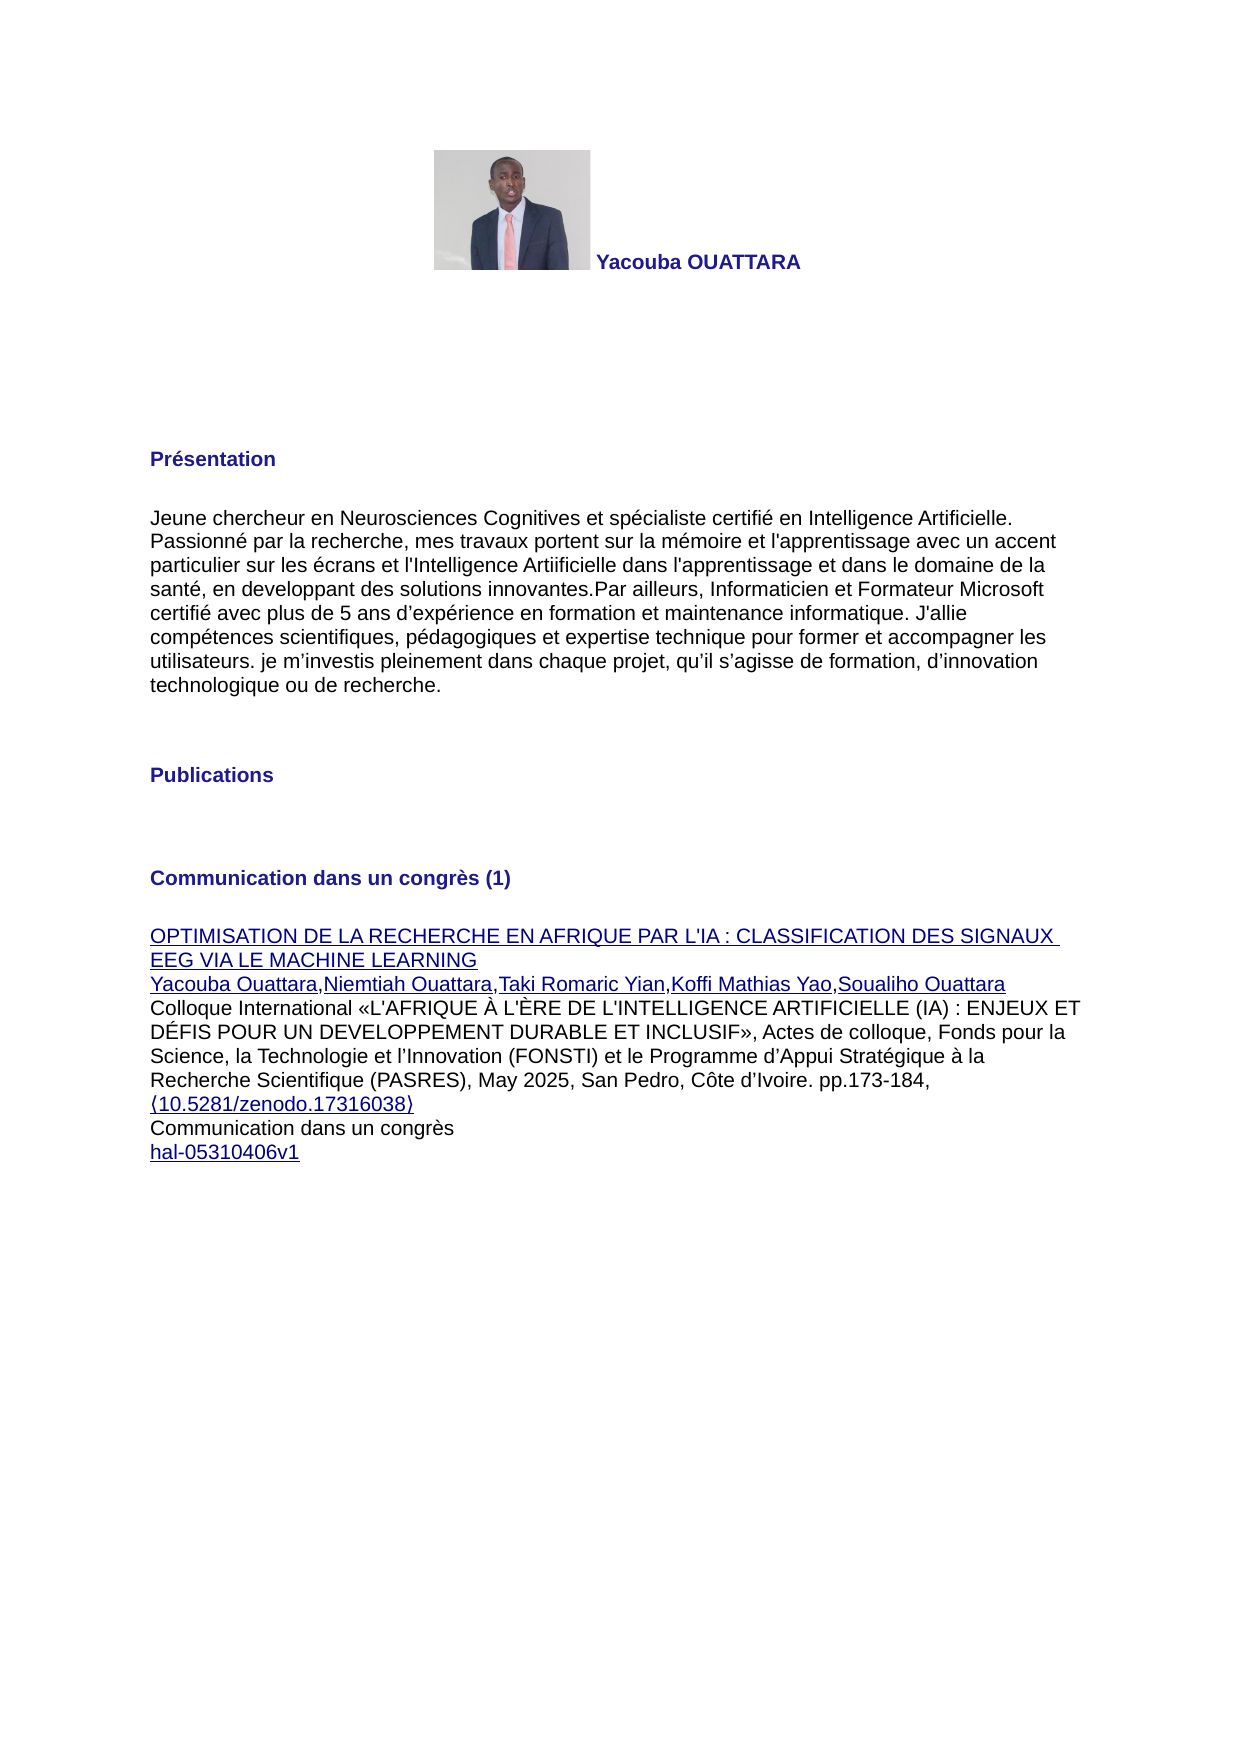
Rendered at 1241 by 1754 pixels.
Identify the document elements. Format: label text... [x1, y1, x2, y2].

subtitle Présentation [150, 447, 1090, 471]
table_header OPTIMISATION DE LA RECHERCHE EN AFRIQUE PAR L'IA : CLASSIFICATION DES SIGNAUX EEG VIA LE MACHINE LEARNING Yacouba Ouattara,Niemtiah Ouattara,Taki Romaric Yian,Koffi Mathias Yao,Soualiho Ouattara Colloque International «L'AFRIQUE À L'ÈRE DE L'INTELLIGENCE ARTIFICIELLE (IA) : ENJEUX ET DÉFIS POUR UN DEVELOPPEMENT DURABLE ET INCLUSIF», Actes de colloque, Fonds pour la Science, la Technologie et l’Innovation (FONSTI) et le Programme d’Appui Stratégique à la Recherche Scientifique (PASRES), May 2025, San Pedro, Côte d’Ivoire. pp.173-184, ⟨10.5281/zenodo.17316038⟩ Communication dans un congrès hal-05310406v1 [150, 924, 1090, 1164]
subtitle Yacouba OUATTARA [150, 150, 1090, 274]
picture [434, 150, 591, 270]
subtitle Communication dans un congrès (1) [150, 866, 1090, 890]
subtitle Publications [150, 763, 1090, 787]
text Jeune chercheur en Neurosciences Cognitives et spécialiste certifié en Intelligence Artificielle. Passionné par la recherche, mes travaux portent sur la mémoire et l'apprentissage avec un accent particulier sur les écrans et l'Intelligence Artiificielle dans l'apprentissage et dans le domaine de la santé, en developpant des solutions innovantes.Par ailleurs, Informaticien et Formateur Microsoft certifié avec plus de 5 ans d’expérience en formation et maintenance informatique. J'allie compétences scientifiques, pédagogiques et expertise technique pour former et accompagner les utilisateurs. je m’investis pleinement dans chaque projet, qu’il s’agisse de formation, d’innovation technologique ou de recherche. [150, 505, 1090, 697]
